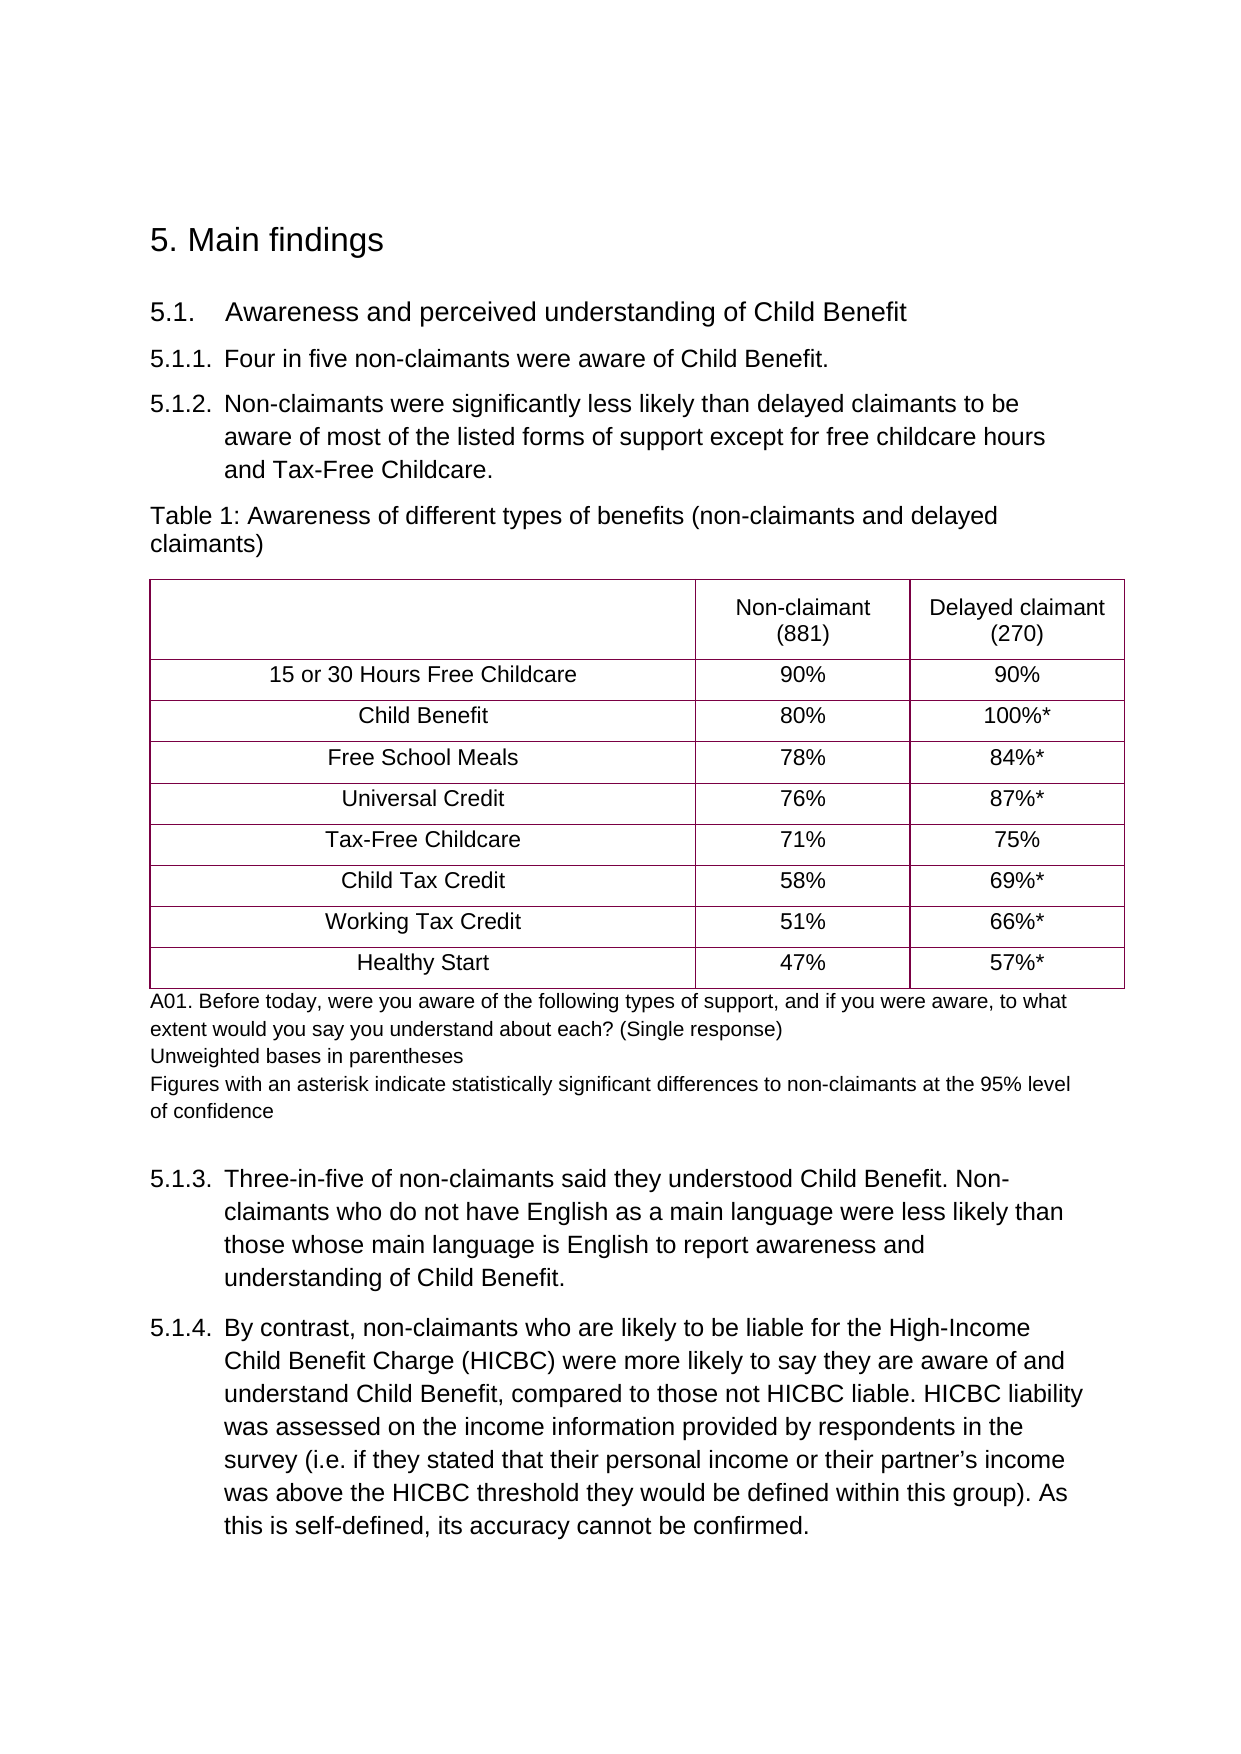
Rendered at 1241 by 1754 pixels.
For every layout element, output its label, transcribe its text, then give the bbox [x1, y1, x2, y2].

table_cell 15 or 30 Hours Free Childcare [151, 660, 695, 700]
table_header Non-claimant (881) [696, 580, 909, 659]
table_cell Free School Meals [151, 742, 695, 782]
table_cell 100%* [911, 701, 1124, 741]
table_cell 80% [696, 701, 909, 741]
table_cell Child Benefit [151, 701, 695, 741]
table_cell 75% [911, 825, 1124, 865]
table_cell 66%* [911, 907, 1124, 947]
subtitle Main findings [150, 220, 1090, 258]
table_header Delayed claimant (270) [911, 580, 1124, 659]
table_cell 58% [696, 866, 909, 906]
table_cell Working Tax Credit [151, 907, 695, 947]
table_cell Tax-Free Childcare [151, 825, 695, 865]
table_cell 47% [696, 948, 909, 988]
table_cell 51% [696, 907, 909, 947]
table_cell Child Tax Credit [151, 866, 695, 906]
text A01. Before today, were you aware of the following types of support, and if you were aware, to what extent would you say you understand about each? (Single response) [150, 989, 1090, 1041]
list Non-claimants were significantly less likely than delayed claimants to be aware of most of the listed forms of support except for free childcare hours and Tax-Free Childcare. [150, 389, 1090, 484]
table_header [151, 580, 695, 659]
subtitle Awareness and perceived understanding of Child Benefit [150, 296, 1090, 327]
table_cell 90% [696, 660, 909, 700]
list By contrast, non-claimants who are likely to be liable for the High-Income Child Benefit Charge (HICBC) were more likely to say they are aware of and understand Child Benefit, compared to those not HICBC liable. HICBC liability was assessed on the income information provided by respondents in the survey (i.e. if they stated that their personal income or their partner’s income was above the HICBC threshold they would be defined within this group). As this is self-defined, its accuracy cannot be confirmed. [150, 1313, 1090, 1540]
table_cell 90% [911, 660, 1124, 700]
list Three-in-five of non-claimants said they understood Child Benefit. Non-claimants who do not have English as a main language were less likely than those whose main language is English to report awareness and understanding of Child Benefit. [150, 1164, 1090, 1292]
table_cell 71% [696, 825, 909, 865]
table_cell Healthy Start [151, 948, 695, 988]
text Figures with an asterisk indicate statistically significant differences to non-claimants at the 95% level of confidence [150, 1072, 1090, 1123]
table_cell Universal Credit [151, 784, 695, 823]
text Table 1: Awareness of different types of benefits (non-claimants and delayed claimants) [150, 501, 1090, 558]
text Unweighted bases in parentheses [150, 1044, 1090, 1068]
table_cell 69%* [911, 866, 1124, 906]
table_cell 84%* [911, 742, 1124, 782]
table_cell 87%* [911, 784, 1124, 823]
list Four in five non-claimants were aware of Child Benefit. [150, 343, 1090, 372]
table_cell 57%* [911, 948, 1124, 988]
table_cell 78% [696, 742, 909, 782]
table_cell 76% [696, 784, 909, 823]
